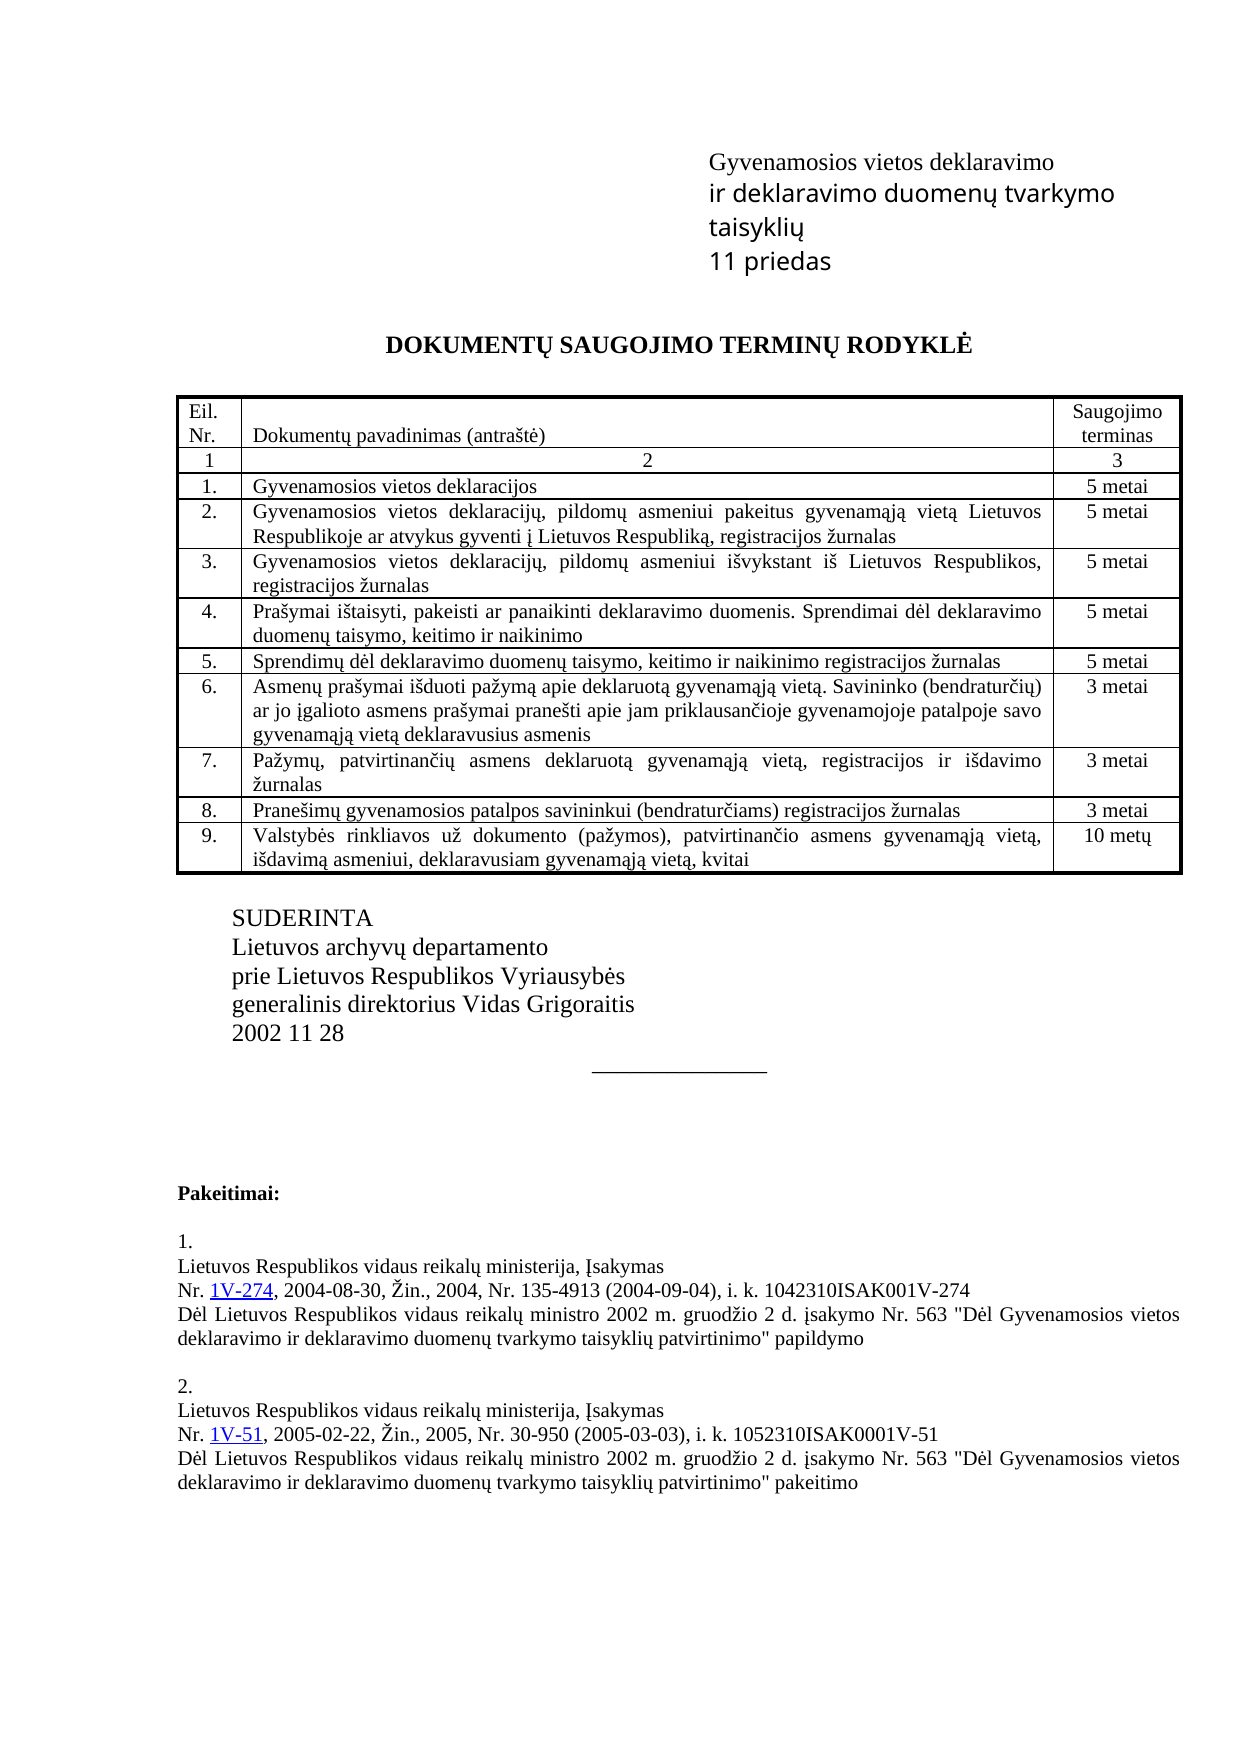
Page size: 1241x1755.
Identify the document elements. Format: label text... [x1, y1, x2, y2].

table_cell 5 metai [1054, 500, 1179, 548]
table_cell 3 metai [1054, 798, 1179, 822]
table_cell Pažymų, patvirtinančių asmens deklaruotą gyvenamąją vietą, registracijos ir išdavimo žurnalas [242, 748, 1053, 796]
text 11 priedas [177, 244, 1181, 278]
table_cell 2. [179, 500, 241, 548]
table_cell 2 [242, 448, 1053, 472]
table_cell 3 metai [1054, 674, 1179, 746]
table_cell 7. [179, 748, 241, 796]
table_cell 1 [179, 448, 241, 472]
table_header Saugojimo terminas [1054, 399, 1179, 447]
text ______________ [177, 1047, 1181, 1076]
table_cell Pranešimų gyvenamosios patalpos savininkui (bendraturčiams) registracijos žurnalas [242, 798, 1053, 822]
table_cell Gyvenamosios vietos deklaracijų, pildomų asmeniui išvykstant iš Lietuvos Respublikos, registracijos žurnalas [242, 549, 1053, 597]
text Lietuvos archyvų departamento [158, 932, 1181, 961]
text SUDERINTA [158, 903, 1181, 932]
text DOKUMENTŲ SAUGOJIMO TERMINŲ RODYKLĖ [177, 331, 1181, 359]
table_header Eil. Nr. [179, 399, 241, 447]
table_cell 10 metų [1054, 823, 1179, 871]
table_cell 3 metai [1054, 748, 1179, 796]
text generalinis direktorius Vidas Grigoraitis [158, 989, 1181, 1018]
table_cell Sprendimų dėl deklaravimo duomenų taisymo, keitimo ir naikinimo registracijos žurnalas [242, 649, 1053, 673]
table_cell 8. [179, 798, 241, 822]
text 2. [177, 1374, 1181, 1398]
table_cell 5 metai [1054, 599, 1179, 647]
table_cell 5 metai [1054, 549, 1179, 597]
text prie Lietuvos Respublikos Vyriausybės [158, 961, 1181, 989]
text Lietuvos Respublikos vidaus reikalų ministerija, Įsakymas [177, 1253, 1181, 1278]
text Dėl Lietuvos Respublikos vidaus reikalų ministro 2002 m. gruodžio 2 d. įsakymo Nr. 563 "Dėl Gyvenamosios vietos deklaravimo ir deklaravimo duomenų tvarkymo taisyklių patvirtinimo" pakeitimo [177, 1446, 1181, 1494]
table_cell 6. [179, 674, 241, 746]
table_cell 9. [179, 823, 241, 871]
table_cell 5 metai [1054, 649, 1179, 673]
table_cell 5 metai [1054, 474, 1179, 498]
table_cell Prašymai ištaisyti, pakeisti ar panaikinti deklaravimo duomenis. Sprendimai dėl deklaravimo duomenų taisymo, keitimo ir naikinimo [242, 599, 1053, 647]
table_cell 3 [1054, 448, 1179, 472]
table_cell Asmenų prašymai išduoti pažymą apie deklaruotą gyvenamąją vietą. Savininko (bendraturčių) ar jo įgalioto asmens prašymai pranešti apie jam priklausančioje gyvenamojoje patalpoje savo gyvenamąją vietą deklaravusius asmenis [242, 674, 1053, 746]
text Lietuvos Respublikos vidaus reikalų ministerija, Įsakymas [177, 1398, 1181, 1422]
table_cell 3. [179, 549, 241, 597]
table_cell 1. [179, 474, 241, 498]
text 1. [177, 1229, 1181, 1253]
text 2002 11 28 [158, 1018, 1181, 1047]
table_cell Valstybės rinkliavos už dokumento (pažymos), patvirtinančio asmens gyvenamąją vietą, išdavimą asmeniui, deklaravusiam gyvenamąją vietą, kvitai [242, 823, 1053, 871]
table_header Dokumentų pavadinimas (antraštė) [242, 399, 1053, 447]
text Nr. 1V-274, 2004-08-30, Žin., 2004, Nr. 135-4913 (2004-09-04), i. k. 1042310ISAK001V-274 [177, 1278, 1181, 1302]
text Dėl Lietuvos Respublikos vidaus reikalų ministro 2002 m. gruodžio 2 d. įsakymo Nr. 563 "Dėl Gyvenamosios vietos deklaravimo ir deklaravimo duomenų tvarkymo taisyklių patvirtinimo" papildymo [177, 1302, 1181, 1350]
text Gyvenamosios vietos deklaravimo [177, 147, 1193, 176]
table_cell Gyvenamosios vietos deklaracijos [242, 474, 1053, 498]
text Nr. 1V-51, 2005-02-22, Žin., 2005, Nr. 30-950 (2005-03-03), i. k. 1052310ISAK0001V-51 [177, 1422, 1181, 1446]
table_cell 4. [179, 599, 241, 647]
table_cell Gyvenamosios vietos deklaracijų, pildomų asmeniui pakeitus gyvenamąją vietą Lietuvos Respublikoje ar atvykus gyventi į Lietuvos Respubliką, registracijos žurnalas [242, 500, 1053, 548]
text ir deklaravimo duomenų tvarkymo [177, 176, 1181, 210]
table_cell 5. [179, 649, 241, 673]
text Pakeitimai: [177, 1181, 1181, 1205]
text taisyklių [177, 210, 1181, 244]
